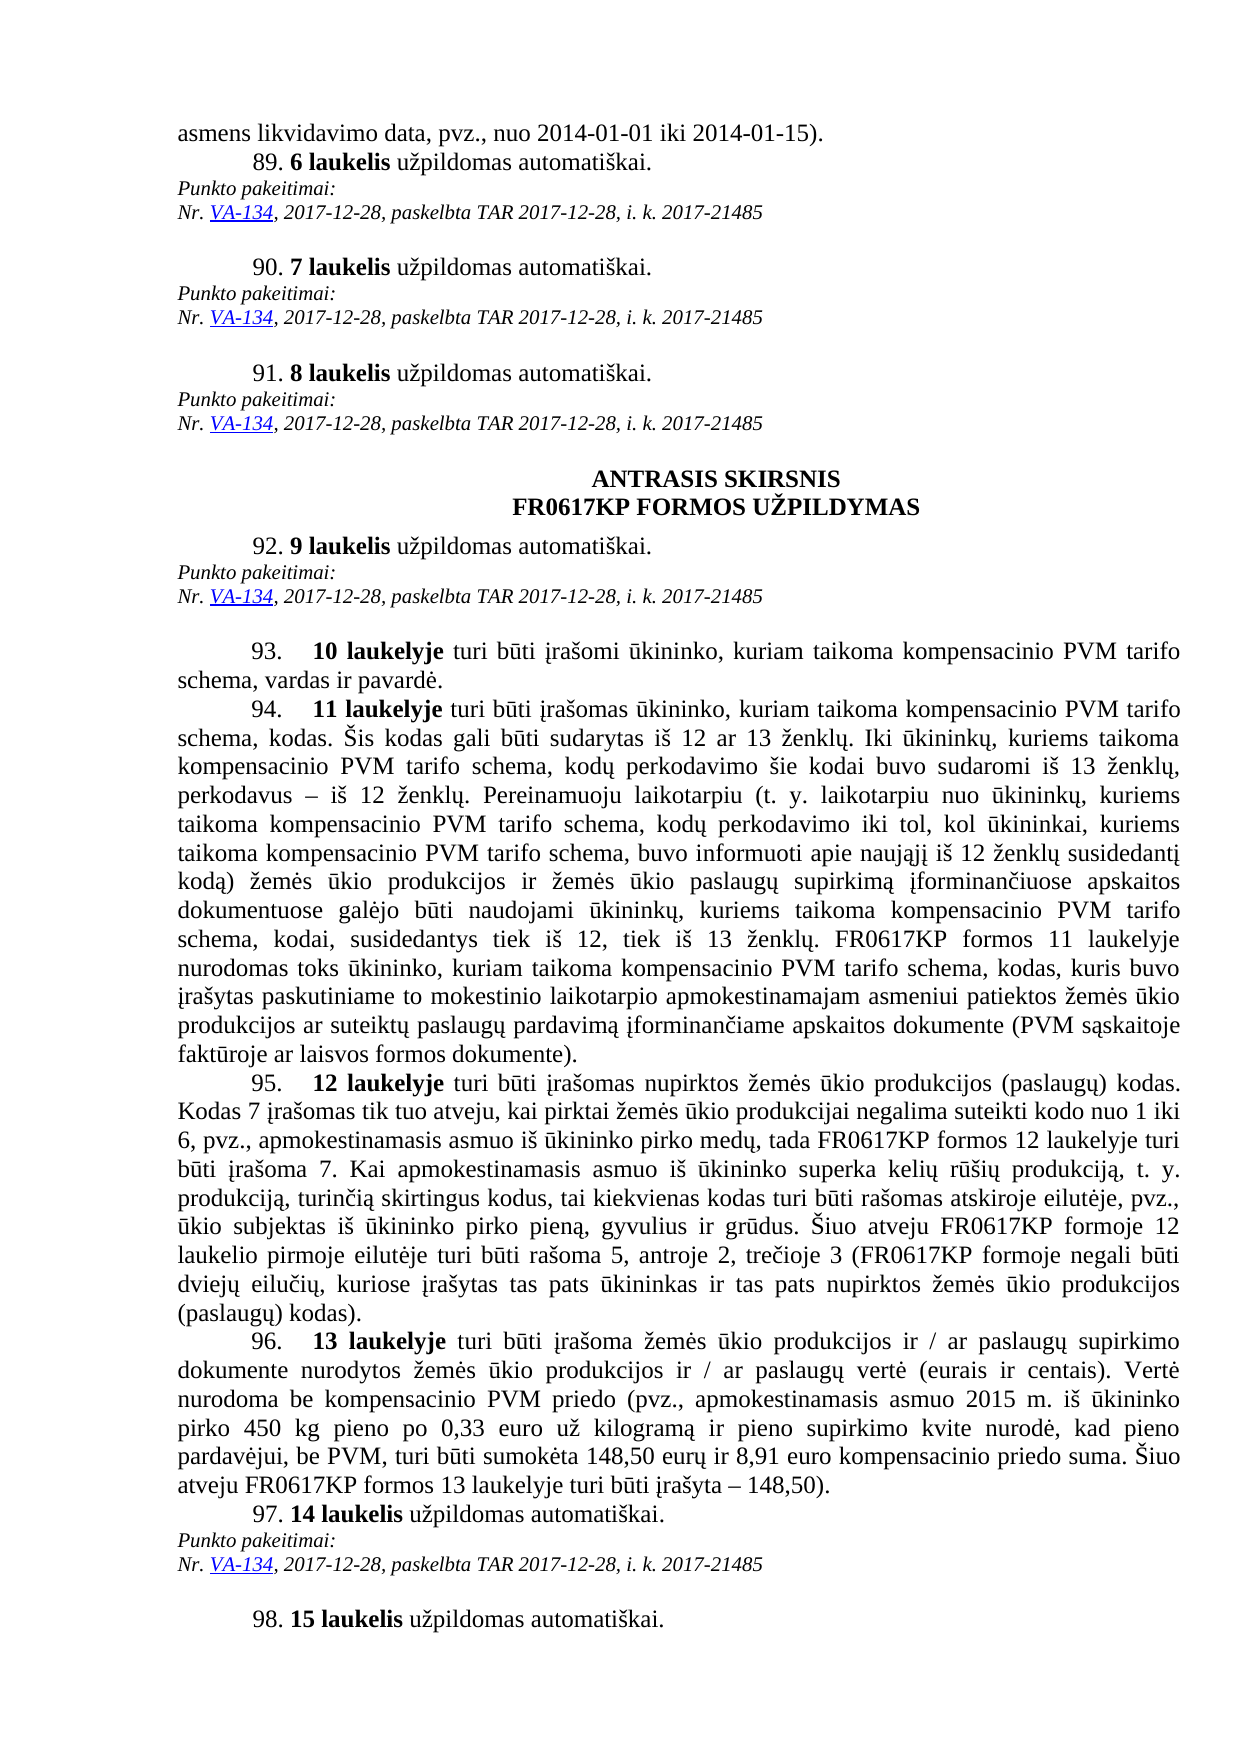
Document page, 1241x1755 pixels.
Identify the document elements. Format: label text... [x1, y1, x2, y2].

text Nr. VA-134, 2017-12-28, paskelbta TAR 2017-12-28, i. k. 2017-21485 [177, 411, 1181, 435]
text 89. 6 laukelis užpildomas automatiškai. [177, 147, 1181, 176]
text Punkto pakeitimai: [177, 1528, 1181, 1552]
text Nr. VA-134, 2017-12-28, paskelbta TAR 2017-12-28, i. k. 2017-21485 [177, 1552, 1181, 1576]
text ANTRASIS SKIRSNIS [177, 464, 1181, 492]
text 92. 9 laukelis užpildomas automatiškai. [177, 531, 1181, 559]
text 90. 7 laukelis užpildomas automatiškai. [177, 252, 1181, 281]
text 96. 13 laukelyje turi būti įrašoma žemės ūkio produkcijos ir / ar paslaugų supirkimo dokumente nurodytos žemės ūkio produkcijos ir / ar paslaugų vertė (eurais ir centais). Vertė nurodoma be kompensacinio PVM priedo (pvz., apmokestinamasis asmuo 2015 m. iš ūkininko pirko 450 kg pieno po 0,33 euro už kilogramą ir pieno supirkimo kvite nurodė, kad pieno pardavėjui, be PVM, turi būti sumokėta 148,50 eurų ir 8,91 euro kompensacinio priedo suma. Šiuo atveju FR0617KP formos 13 laukelyje turi būti įrašyta – 148,50). [177, 1326, 1181, 1499]
text Punkto pakeitimai: [177, 281, 1181, 305]
text Punkto pakeitimai: [177, 176, 1181, 200]
text Nr. VA-134, 2017-12-28, paskelbta TAR 2017-12-28, i. k. 2017-21485 [177, 200, 1181, 224]
text 97. 14 laukelis užpildomas automatiškai. [177, 1499, 1181, 1528]
text Punkto pakeitimai: [177, 559, 1181, 584]
text 95. 12 laukelyje turi būti įrašomas nupirktos žemės ūkio produkcijos (paslaugų) kodas. Kodas 7 įrašomas tik tuo atveju, kai pirktai žemės ūkio produkcijai negalima suteikti kodo nuo 1 iki 6, pvz., apmokestinamasis asmuo iš ūkininko pirko medų, tada FR0617KP formos 12 laukelyje turi būti įrašoma 7. Kai apmokestinamasis asmuo iš ūkininko superka kelių rūšių produkciją, t. y. produkciją, turinčią skirtingus kodus, tai kiekvienas kodas turi būti rašomas atskiroje eilutėje, pvz., ūkio subjektas iš ūkininko pirko pieną, gyvulius ir grūdus. Šiuo atveju FR0617KP formoje 12 laukelio pirmoje eilutėje turi būti rašoma 5, antroje 2, trečioje 3 (FR0617KP formoje negali būti dviejų eilučių, kuriose įrašytas tas pats ūkininkas ir tas pats nupirktos žemės ūkio produkcijos (paslaugų) kodas). [177, 1068, 1181, 1326]
text 91. 8 laukelis užpildomas automatiškai. [177, 358, 1181, 387]
text FR0617KP FORMOS UŽPILDYMAS [177, 492, 1181, 521]
text Punkto pakeitimai: [177, 387, 1181, 411]
text 94. 11 laukelyje turi būti įrašomas ūkininko, kuriam taikoma kompensacinio PVM tarifo schema, kodas. Šis kodas gali būti sudarytas iš 12 ar 13 ženklų. Iki ūkininkų, kuriems taikoma kompensacinio PVM tarifo schema, kodų perkodavimo šie kodai buvo sudaromi iš 13 ženklų, perkodavus – iš 12 ženklų. Pereinamuoju laikotarpiu (t. y. laikotarpiu nuo ūkininkų, kuriems taikoma kompensacinio PVM tarifo schema, kodų perkodavimo iki tol, kol ūkininkai, kuriems taikoma kompensacinio PVM tarifo schema, buvo informuoti apie naująjį iš 12 ženklų susidedantį kodą) žemės ūkio produkcijos ir žemės ūkio paslaugų supirkimą įforminančiuose apskaitos dokumentuose galėjo būti naudojami ūkininkų, kuriems taikoma kompensacinio PVM tarifo schema, kodai, susidedantys tiek iš 12, tiek iš 13 ženklų. FR0617KP formos 11 laukelyje nurodomas toks ūkininko, kuriam taikoma kompensacinio PVM tarifo schema, kodas, kuris buvo įrašytas paskutiniame to mokestinio laikotarpio apmokestinamajam asmeniui patiektos žemės ūkio produkcijos ar suteiktų paslaugų pardavimą įforminančiame apskaitos dokumente (PVM sąskaitoje faktūroje ar laisvos formos dokumente). [177, 694, 1181, 1068]
text asmens likvidavimo data, pvz., nuo 2014-01-01 iki 2014-01-15). [177, 118, 1181, 147]
text Nr. VA-134, 2017-12-28, paskelbta TAR 2017-12-28, i. k. 2017-21485 [177, 305, 1181, 329]
text 98. 15 laukelis užpildomas automatiškai. [177, 1604, 1181, 1633]
text 93. 10 laukelyje turi būti įrašomi ūkininko, kuriam taikoma kompensacinio PVM tarifo schema, vardas ir pavardė. [177, 636, 1181, 694]
text Nr. VA-134, 2017-12-28, paskelbta TAR 2017-12-28, i. k. 2017-21485 [177, 584, 1181, 608]
